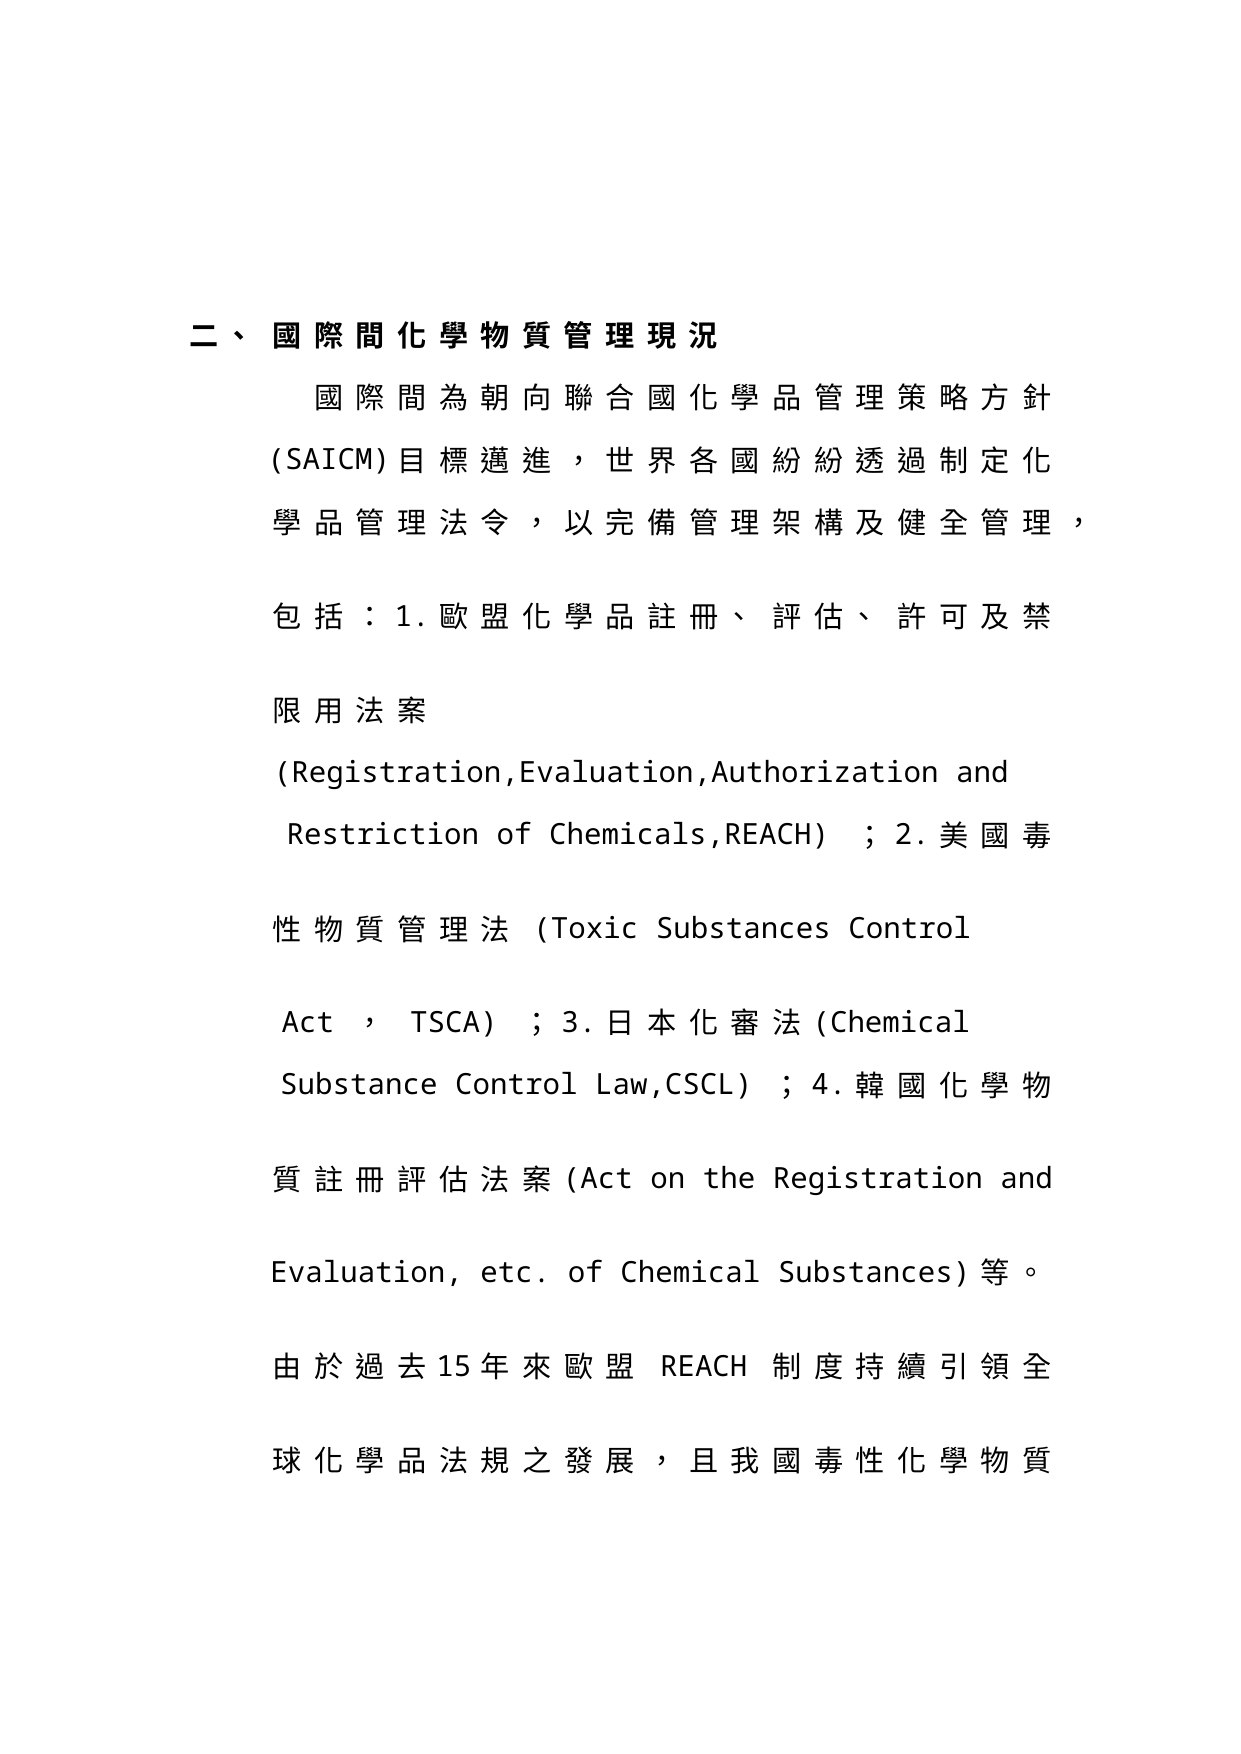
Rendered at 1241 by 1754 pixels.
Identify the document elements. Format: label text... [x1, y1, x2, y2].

text 二、國際間化學物質管理現況 [183, 292, 1058, 354]
text 國際間為朝向聯合國化學品管理策略方針(SAICM)目標邁進，世界各國紛紛透過制定化學品管理法令，以完備管理架構及健全管理，包括：1.歐盟化學品註冊、評估、許可及禁限用法案(Registration,Evaluation,Authorization and Restriction of Chemicals,REACH)；2.美國毒性物質管理法(Toxic Substances Control Act，TSCA)；3.日本化審法(Chemical Substance Control Law,CSCL)；4.韓國化學物質註冊評估法案(Act on the Registration and Evaluation, etc. of Chemical Substances)等。由於過去15年來歐盟REACH制度持續引領全球化學品法規之發展，且我國毒性化學物質管理法於102年修法時亦參採該制度修正，爰謹簡述歐盟化學品管理制度(REACH)之特色如下： [242, 354, 1058, 1479]
